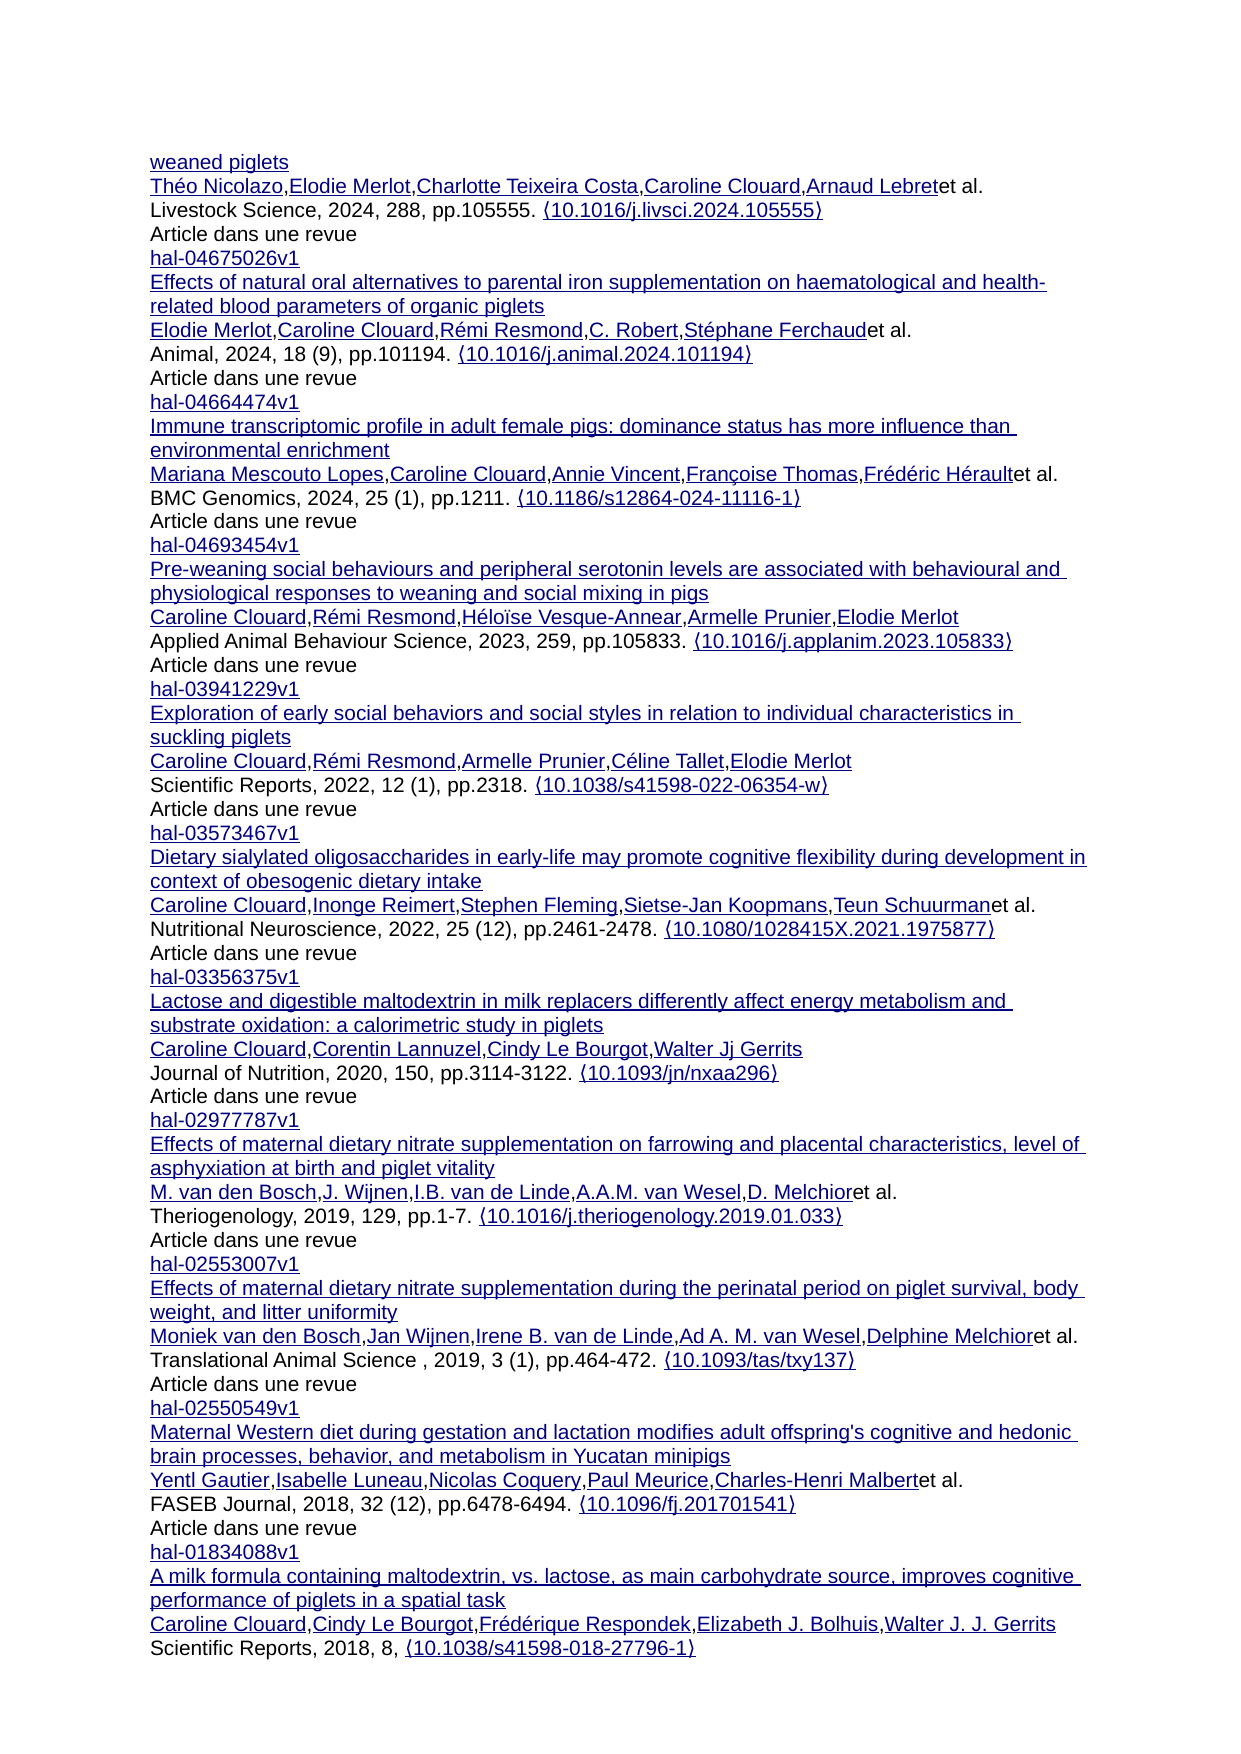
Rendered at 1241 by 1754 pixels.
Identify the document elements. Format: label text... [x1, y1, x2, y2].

table_cell Exploration of early social behaviors and social styles in relation to individual characteristics in suckling piglets Caroline Clouard,Rémi Resmond,Armelle Prunier,Céline Tallet,Elodie Merlot Scientific Reports, 2022, 12 (1), pp.2318. ⟨10.1038/s41598-022-06354-w⟩ Article dans une revue hal-03573467v1 [150, 701, 1090, 845]
table_cell Pre-weaning social behaviours and peripheral serotonin levels are associated with behavioural and physiological responses to weaning and social mixing in pigs Caroline Clouard,Rémi Resmond,Héloïse Vesque-Annear,Armelle Prunier,Elodie Merlot Applied Animal Behaviour Science, 2023, 259, pp.105833. ⟨10.1016/j.applanim.2023.105833⟩ Article dans une revue hal-03941229v1 [150, 557, 1090, 701]
table_cell Immune transcriptomic profile in adult female pigs: dominance status has more influence than environmental enrichment Mariana Mescouto Lopes,Caroline Clouard,Annie Vincent,Françoise Thomas,Frédéric Héraultet al. BMC Genomics, 2024, 25 (1), pp.1211. ⟨10.1186/s12864-024-11116-1⟩ Article dans une revue hal-04693454v1 [150, 414, 1090, 557]
table_cell Dietary sialylated oligosaccharides in early-life may promote cognitive flexibility during development in context of obesogenic dietary intake Caroline Clouard,Inonge Reimert,Stephen Fleming,Sietse-Jan Koopmans,Teun Schuurmanet al. Nutritional Neuroscience, 2022, 25 (12), pp.2461-2478. ⟨10.1080/1028415X.2021.1975877⟩ Article dans une revue hal-03356375v1 [150, 845, 1090, 988]
table_cell Effects of natural oral alternatives to parental iron supplementation on haematological and health-related blood parameters of organic piglets Elodie Merlot,Caroline Clouard,Rémi Resmond,C. Robert,Stéphane Ferchaudet al. Animal, 2024, 18 (9), pp.101194. ⟨10.1016/j.animal.2024.101194⟩ Article dans une revue hal-04664474v1 [150, 270, 1090, 413]
table_cell Effects of maternal dietary nitrate supplementation during the perinatal period on piglet survival, body weight, and litter uniformity Moniek van den Bosch,Jan Wijnen,Irene B. van de Linde,Ad A. M. van Wesel,Delphine Melchioret al. Translational Animal Science , 2019, 3 (1), pp.464-472. ⟨10.1093/tas/txy137⟩ Article dans une revue hal-02550549v1 [150, 1276, 1090, 1420]
table_cell A milk formula containing maltodextrin, vs. lactose, as main carbohydrate source, improves cognitive performance of piglets in a spatial task Caroline Clouard,Cindy Le Bourgot,Frédérique Respondek,Elizabeth J. Bolhuis,Walter J. J. Gerrits Scientific Reports, 2018, 8, ⟨10.1038/s41598-018-27796-1⟩ [150, 1564, 1090, 1659]
table_cell weaned piglets Théo Nicolazo,Elodie Merlot,Charlotte Teixeira Costa,Caroline Clouard,Arnaud Lebretet al. Livestock Science, 2024, 288, pp.105555. ⟨10.1016/j.livsci.2024.105555⟩ Article dans une revue hal-04675026v1 [150, 150, 1090, 270]
table_cell Lactose and digestible maltodextrin in milk replacers differently affect energy metabolism and substrate oxidation: a calorimetric study in piglets Caroline Clouard,Corentin Lannuzel,Cindy Le Bourgot,Walter Jj Gerrits Journal of Nutrition, 2020, 150, pp.3114-3122. ⟨10.1093/jn/nxaa296⟩ Article dans une revue hal-02977787v1 [150, 989, 1090, 1132]
table_cell Maternal Western diet during gestation and lactation modifies adult offspring's cognitive and hedonic brain processes, behavior, and metabolism in Yucatan minipigs Yentl Gautier,Isabelle Luneau,Nicolas Coquery,Paul Meurice,Charles-Henri Malbertet al. FASEB Journal, 2018, 32 (12), pp.6478-6494. ⟨10.1096/fj.201701541⟩ Article dans une revue hal-01834088v1 [150, 1420, 1090, 1563]
table_cell Effects of maternal dietary nitrate supplementation on farrowing and placental characteristics, level of asphyxiation at birth and piglet vitality M. van den Bosch,J. Wijnen,I.B. van de Linde,A.A.M. van Wesel,D. Melchioret al. Theriogenology, 2019, 129, pp.1-7. ⟨10.1016/j.theriogenology.2019.01.033⟩ Article dans une revue hal-02553007v1 [150, 1132, 1090, 1276]
